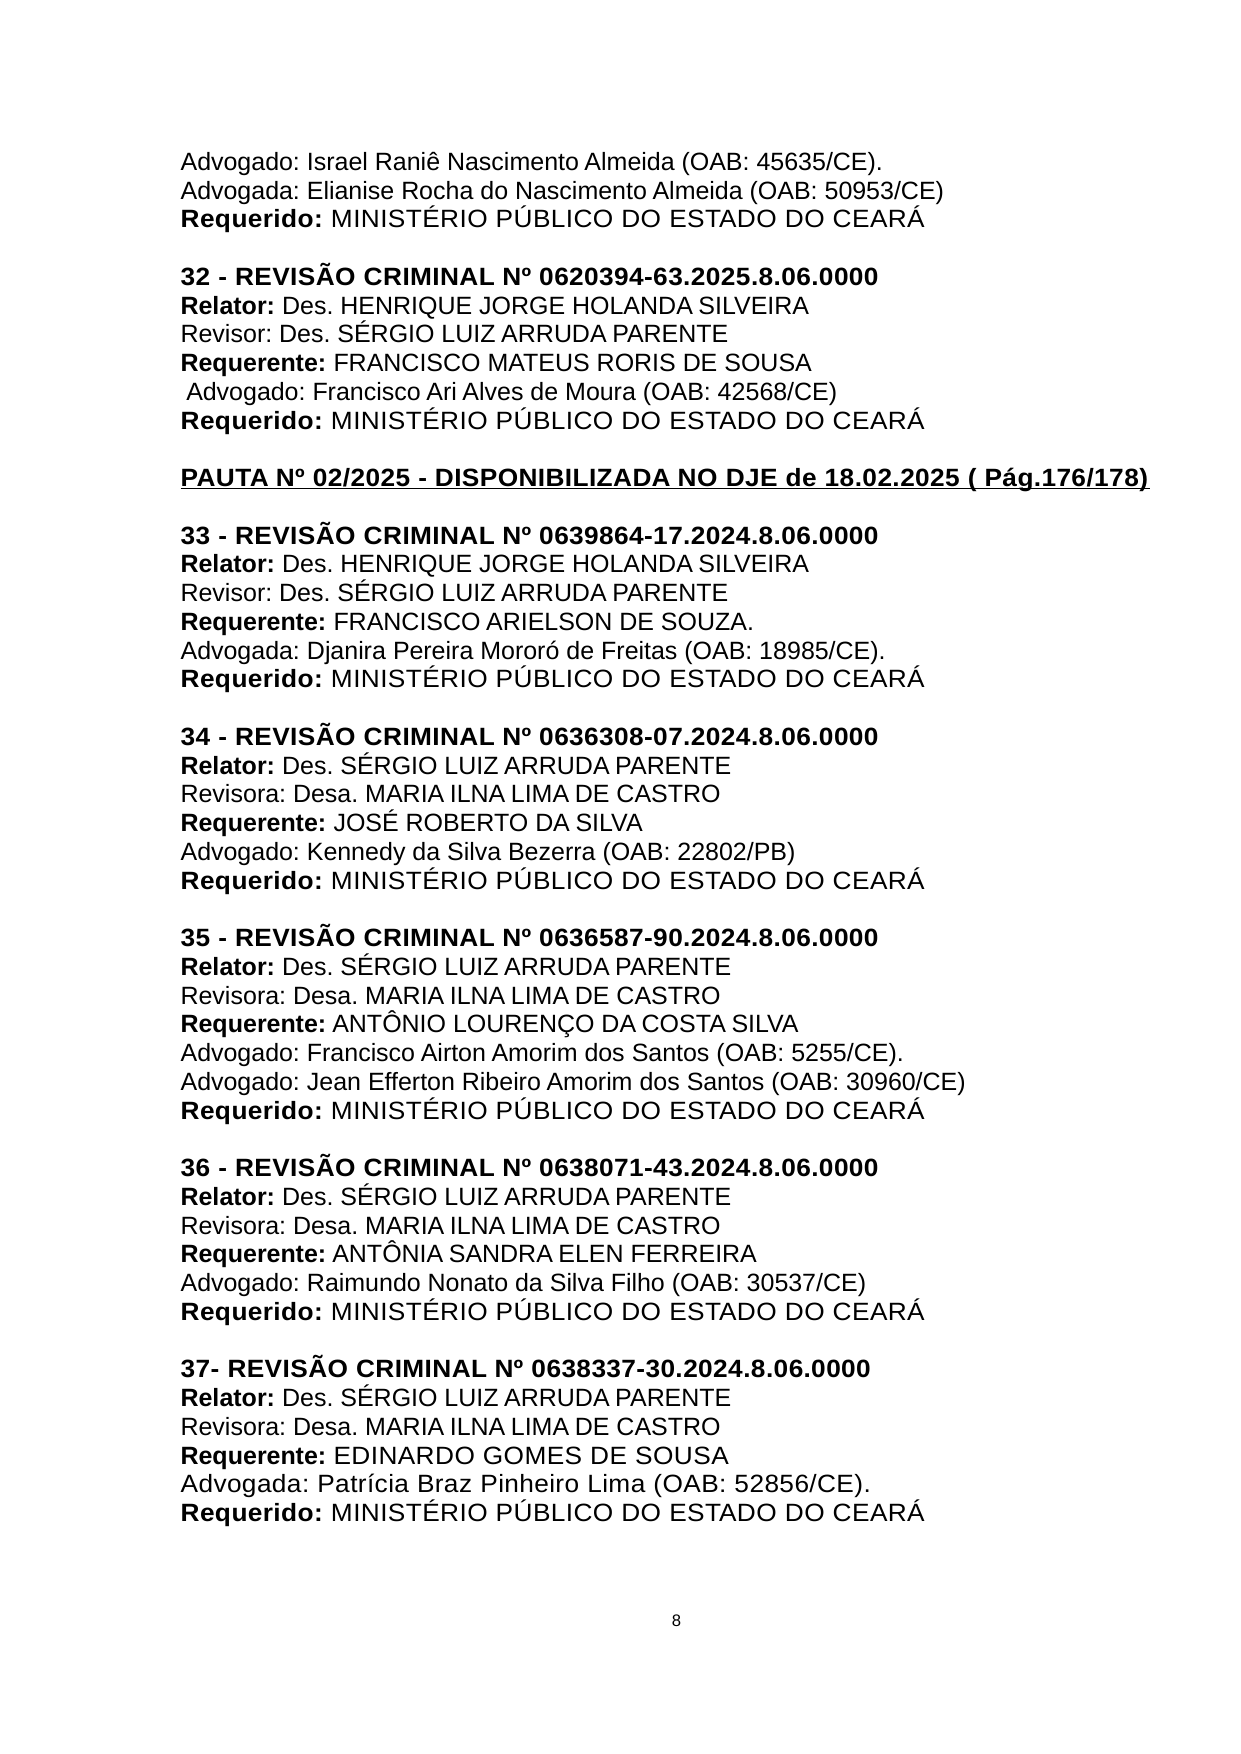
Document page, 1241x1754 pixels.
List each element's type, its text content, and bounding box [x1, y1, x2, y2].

text PAUTA Nº 02/2025 - DISPONIBILIZADA NO DJE de 18.02.2025 ( Pág.176/178) [180, 463, 1172, 492]
text Revisora: Desa. MARIA ILNA LIMA DE CASTRO [180, 1412, 1172, 1441]
text Revisor: Des. SÉRGIO LUIZ ARRUDA PARENTE [180, 319, 1172, 348]
text Advogado: Raimundo Nonato da Silva Filho (OAB: 30537/CE) [180, 1268, 1172, 1297]
text Advogado: Jean Efferton Ribeiro Amorim dos Santos (OAB: 30960/CE) [180, 1067, 1172, 1096]
text Requerido: MINISTÉRIO PÚBLICO DO ESTADO DO CEARÁ [180, 406, 1172, 434]
text Relator: Des. SÉRGIO LUIZ ARRUDA PARENTE [180, 751, 1172, 779]
text Requerido: MINISTÉRIO PÚBLICO DO ESTADO DO CEARÁ [180, 1498, 1172, 1527]
text Advogada: Djanira Pereira Mororó de Freitas (OAB: 18985/CE). [180, 636, 1172, 664]
text Requerente: FRANCISCO ARIELSON DE SOUZA. [180, 607, 1172, 636]
text Relator: Des. SÉRGIO LUIZ ARRUDA PARENTE [180, 1383, 1172, 1412]
text Requerido: MINISTÉRIO PÚBLICO DO ESTADO DO CEARÁ [180, 866, 1172, 894]
text Advogado: Francisco Ari Alves de Moura (OAB: 42568/CE) [180, 377, 1172, 406]
text Requerente: EDINARDO GOMES DE SOUSA [180, 1441, 1172, 1469]
text Requerente: ANTÔNIO LOURENÇO DA COSTA SILVA [180, 1009, 1172, 1038]
text Relator: Des. HENRIQUE JORGE HOLANDA SILVEIRA [180, 291, 1172, 319]
text 32 - REVISÃO CRIMINAL Nº 0620394-63.2025.8.06.0000 [180, 262, 1172, 291]
text 36 - REVISÃO CRIMINAL Nº 0638071-43.2024.8.06.0000 [180, 1153, 1172, 1182]
text Relator: Des. SÉRGIO LUIZ ARRUDA PARENTE [180, 1182, 1172, 1211]
text Relator: Des. SÉRGIO LUIZ ARRUDA PARENTE [180, 952, 1172, 981]
text Requerente: JOSÉ ROBERTO DA SILVA [180, 808, 1172, 837]
text Revisora: Desa. MARIA ILNA LIMA DE CASTRO [180, 1211, 1172, 1239]
text 34 - REVISÃO CRIMINAL Nº 0636308-07.2024.8.06.0000 [180, 722, 1172, 751]
text Relator: Des. HENRIQUE JORGE HOLANDA SILVEIRA [180, 549, 1172, 578]
text Advogado: Israel Raniê Nascimento Almeida (OAB: 45635/CE). [180, 147, 1172, 176]
text Requerido: MINISTÉRIO PÚBLICO DO ESTADO DO CEARÁ [180, 1096, 1172, 1124]
text Revisora: Desa. MARIA ILNA LIMA DE CASTRO [180, 981, 1172, 1009]
text Requerente: FRANCISCO MATEUS RORIS DE SOUSA [180, 348, 1172, 377]
text Requerido: MINISTÉRIO PÚBLICO DO ESTADO DO CEARÁ [180, 664, 1172, 693]
text Advogado: Francisco Airton Amorim dos Santos (OAB: 5255/CE). [180, 1038, 1172, 1067]
text 33 - REVISÃO CRIMINAL Nº 0639864-17.2024.8.06.0000 [180, 521, 1172, 549]
text Requerente: ANTÔNIA SANDRA ELEN FERREIRA [180, 1239, 1172, 1268]
text 37- REVISÃO CRIMINAL Nº 0638337-30.2024.8.06.0000 [180, 1354, 1172, 1383]
text Advogado: Kennedy da Silva Bezerra (OAB: 22802/PB) [180, 837, 1172, 866]
text Revisor: Des. SÉRGIO LUIZ ARRUDA PARENTE [180, 578, 1172, 607]
text Advogada: Patrícia Braz Pinheiro Lima (OAB: 52856/CE). [180, 1469, 1172, 1498]
text 35 - REVISÃO CRIMINAL Nº 0636587-90.2024.8.06.0000 [180, 923, 1172, 952]
text Revisora: Desa. MARIA ILNA LIMA DE CASTRO [180, 779, 1172, 808]
text Advogada: Elianise Rocha do Nascimento Almeida (OAB: 50953/CE) [180, 176, 1172, 204]
text Requerido: MINISTÉRIO PÚBLICO DO ESTADO DO CEARÁ [180, 1297, 1172, 1326]
text Requerido: MINISTÉRIO PÚBLICO DO ESTADO DO CEARÁ [180, 204, 1172, 233]
